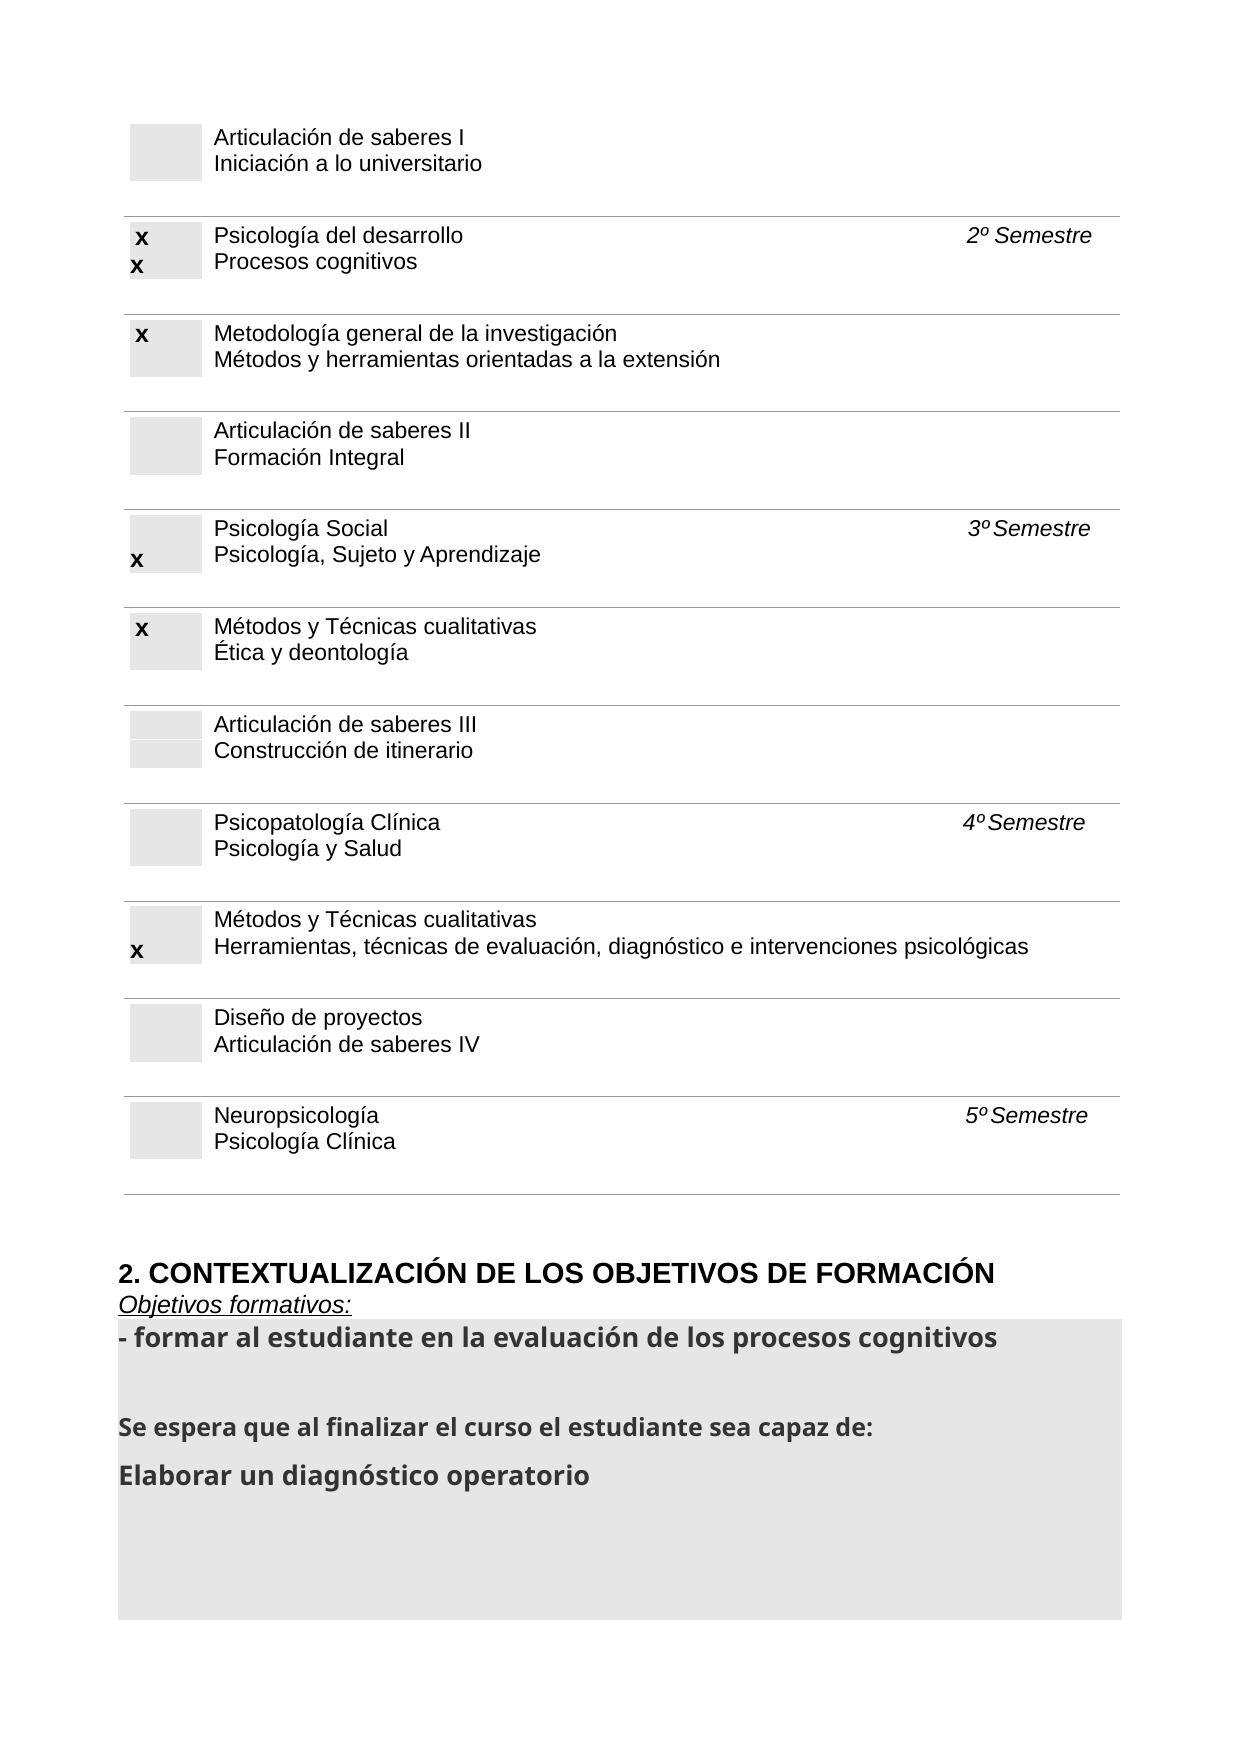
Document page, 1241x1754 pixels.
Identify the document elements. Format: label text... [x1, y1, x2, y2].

table_header Diseño de proyectos Articulación de saberes IV [208, 999, 1120, 1096]
table_header Métodos y Técnicas cualitativas Herramientas, técnicas de evaluación, diagnóstico e intervenciones psicológicas [208, 902, 1120, 998]
text - formar al estudiante en la evaluación de los procesos cognitivos [118, 1319, 1122, 1356]
table_header [124, 804, 208, 901]
table_header Articulación de saberes II Formación Integral [208, 412, 1120, 509]
text Elaborar un diagnóstico operatorio [118, 1456, 1122, 1493]
table_header [124, 1097, 208, 1194]
table_header Psicopatología Clínica 4º Semestre Psicología y Salud [208, 804, 1120, 901]
table_header x x [124, 217, 208, 314]
table_header [124, 118, 208, 216]
text Objetivos formativos: [118, 1290, 1122, 1319]
table_header Articulación de saberes III Construcción de itinerario [208, 706, 1120, 803]
table_header [124, 999, 208, 1096]
table_header [124, 412, 208, 509]
table_header Métodos y Técnicas cualitativas Ética y deontología [208, 608, 1120, 705]
table_header x [124, 510, 208, 607]
table_header x [124, 608, 208, 705]
table_header Psicología Social 3º Semestre Psicología, Sujeto y Aprendizaje [208, 510, 1120, 607]
table_header x [124, 315, 208, 411]
table_header [124, 706, 208, 803]
table_header Metodología general de la investigación Métodos y herramientas orientadas a la extensión [208, 315, 1120, 411]
table_header x [124, 902, 208, 998]
text 2. CONTEXTUALIZACIÓN DE LOS OBJETIVOS DE FORMACIÓN [118, 1257, 1122, 1290]
text Se espera que al finalizar el curso el estudiante sea capaz de: [118, 1409, 1122, 1443]
table_header Psicología del desarrollo 2º Semestre Procesos cognitivos [208, 217, 1120, 314]
table_header Articulación de saberes I Iniciación a lo universitario [208, 118, 1120, 216]
table_header Neuropsicología 5º Semestre Psicología Clínica [208, 1097, 1120, 1194]
